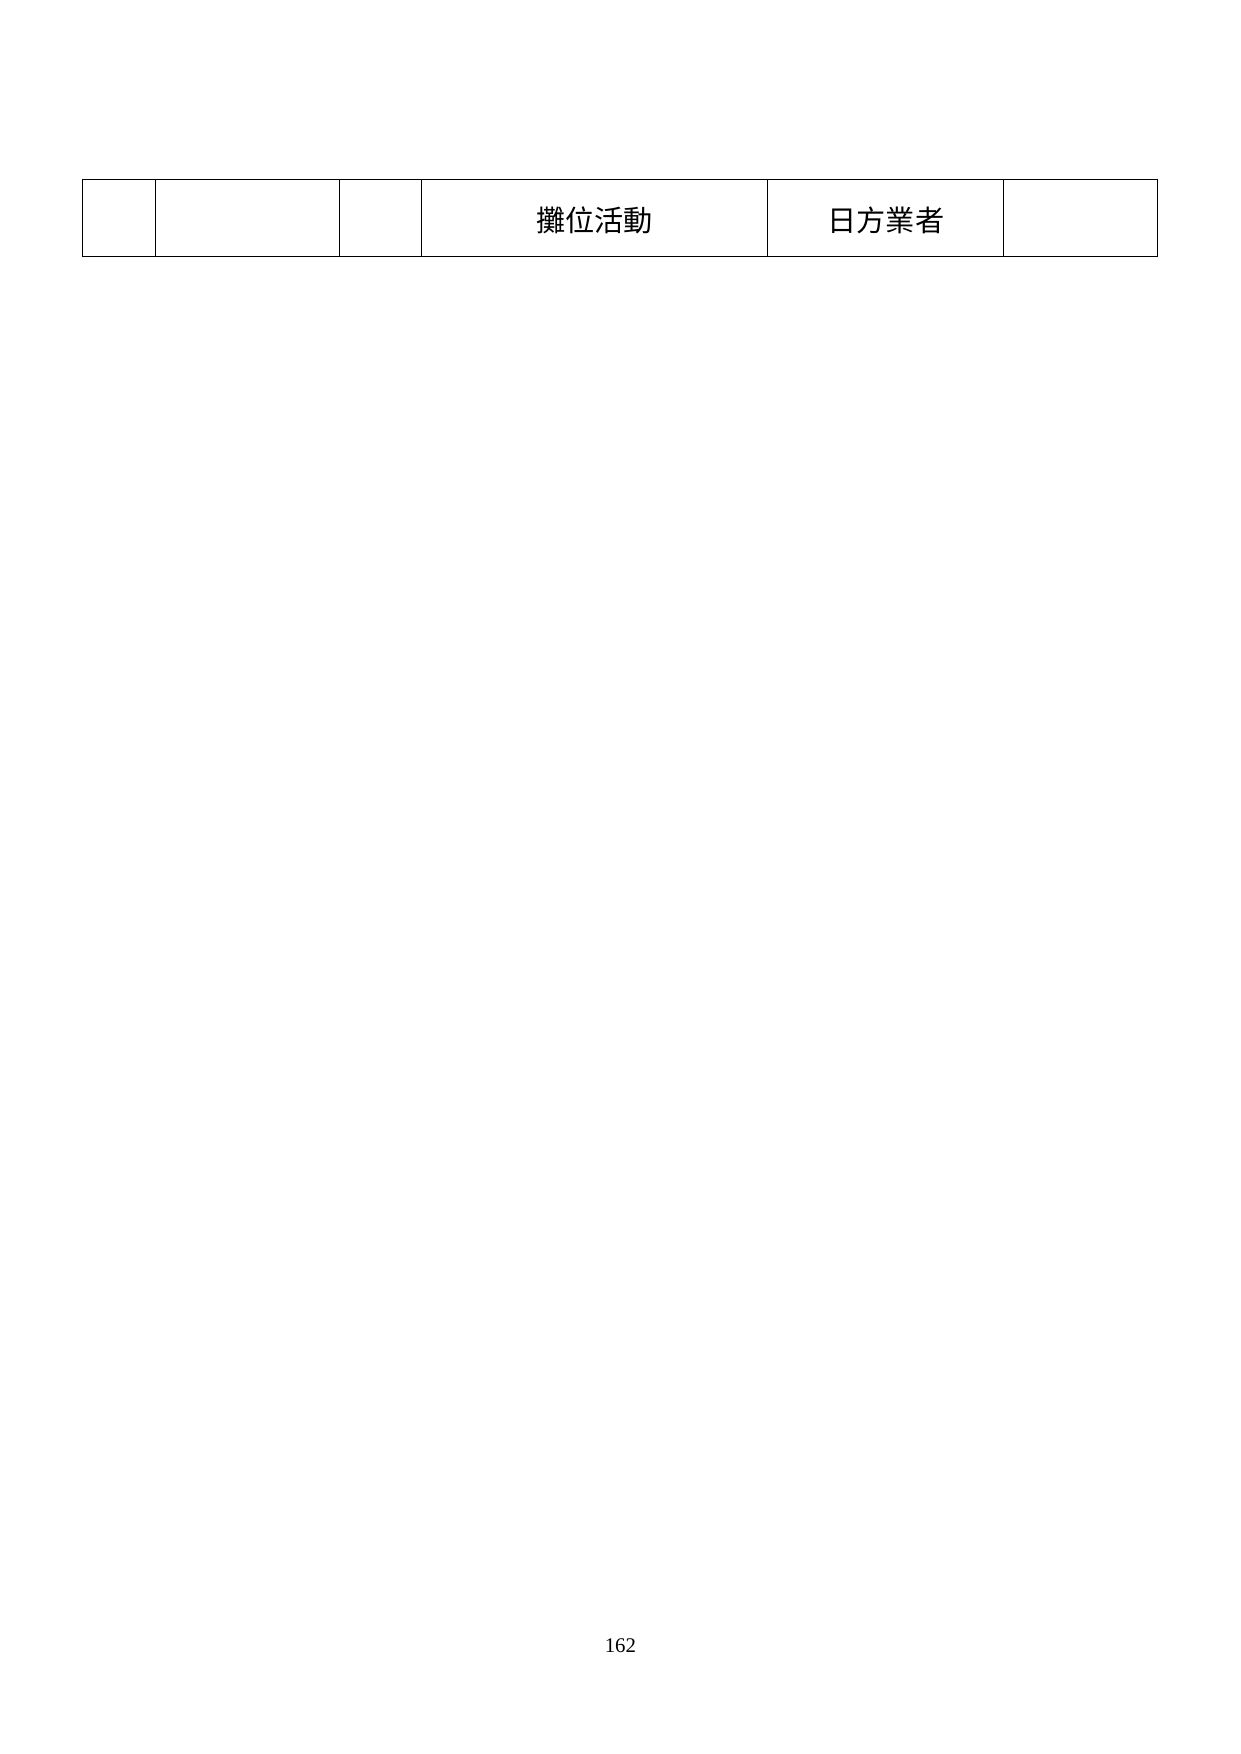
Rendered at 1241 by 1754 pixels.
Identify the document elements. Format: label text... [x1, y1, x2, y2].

table_cell [83, 180, 155, 256]
table_cell [340, 180, 421, 256]
table_cell 日方業者 [768, 180, 1003, 256]
table_cell [156, 180, 339, 256]
table_cell [1004, 180, 1157, 256]
table_cell 攤位活動 [422, 180, 767, 256]
